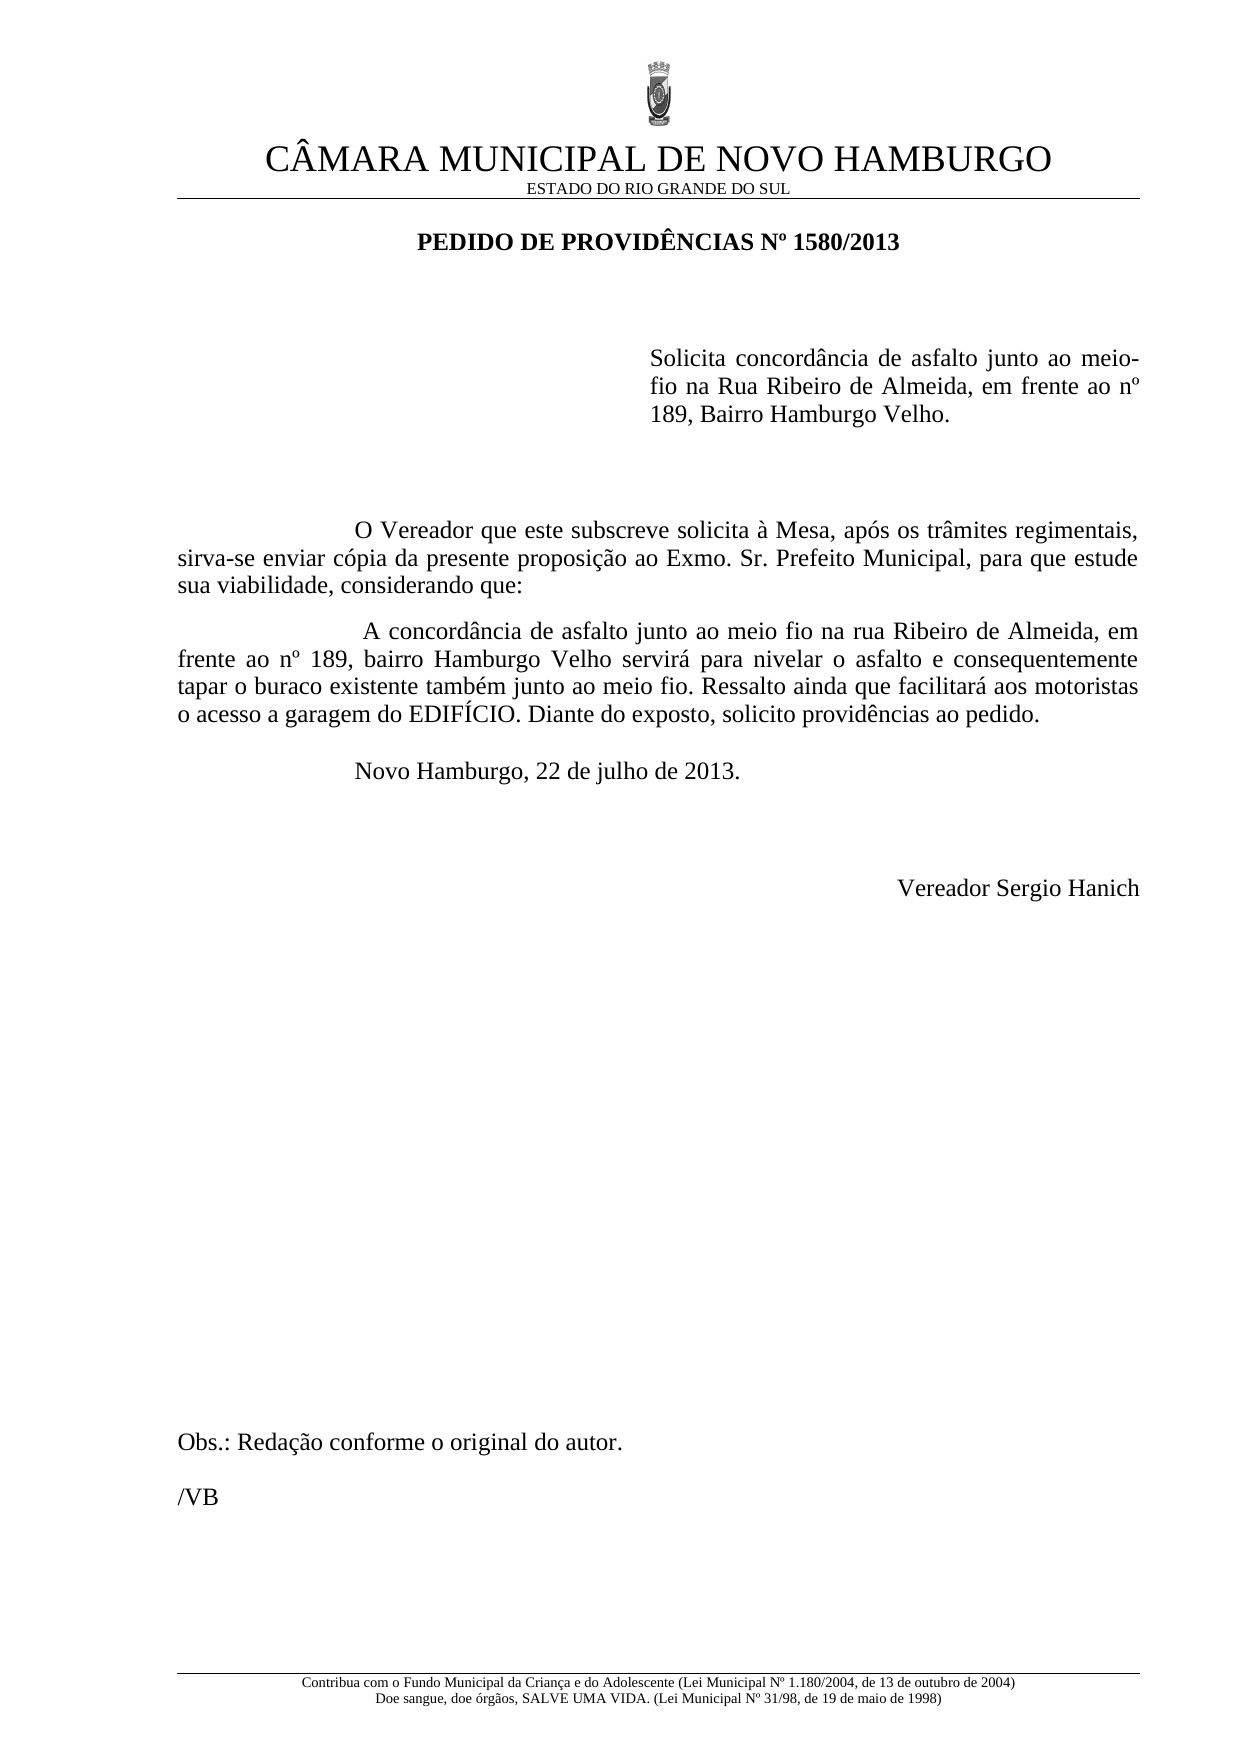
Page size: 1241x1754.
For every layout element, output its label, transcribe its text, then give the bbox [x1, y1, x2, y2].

text O Vereador que este subscreve solicita à Mesa, após os trâmites regimentais, sirva-se enviar cópia da presente proposição ao Exmo. Sr. Prefeito Municipal, para que estude sua viabilidade, considerando que: [177, 516, 1140, 599]
text Vereador Sergio Hanich [177, 874, 1140, 901]
text Solicita concordância de asfalto junto ao meio- fio na Rua Ribeiro de Almeida, em frente ao nº 189, Bairro Hamburgo Velho. [649, 344, 1140, 428]
text Novo Hamburgo, 22 de julho de 2013. [177, 757, 1140, 785]
text A concordância de asfalto junto ao meio fio na rua Ribeiro de Almeida, em frente ao nº 189, bairro Hamburgo Velho servirá para nivelar o asfalto e consequentemente tapar o buraco existente também junto ao meio fio. Ressalto ainda que facilitará aos motoristas o acesso a garagem do EDIFÍCIO. Diante do exposto, solicito providências ao pedido. [177, 617, 1140, 728]
text Obs.: Redação conforme o original do autor. [177, 1428, 1140, 1456]
text PEDIDO DE PROVIDÊNCIAS Nº 1580/2013 [177, 228, 1140, 256]
text /VB [177, 1483, 1140, 1511]
